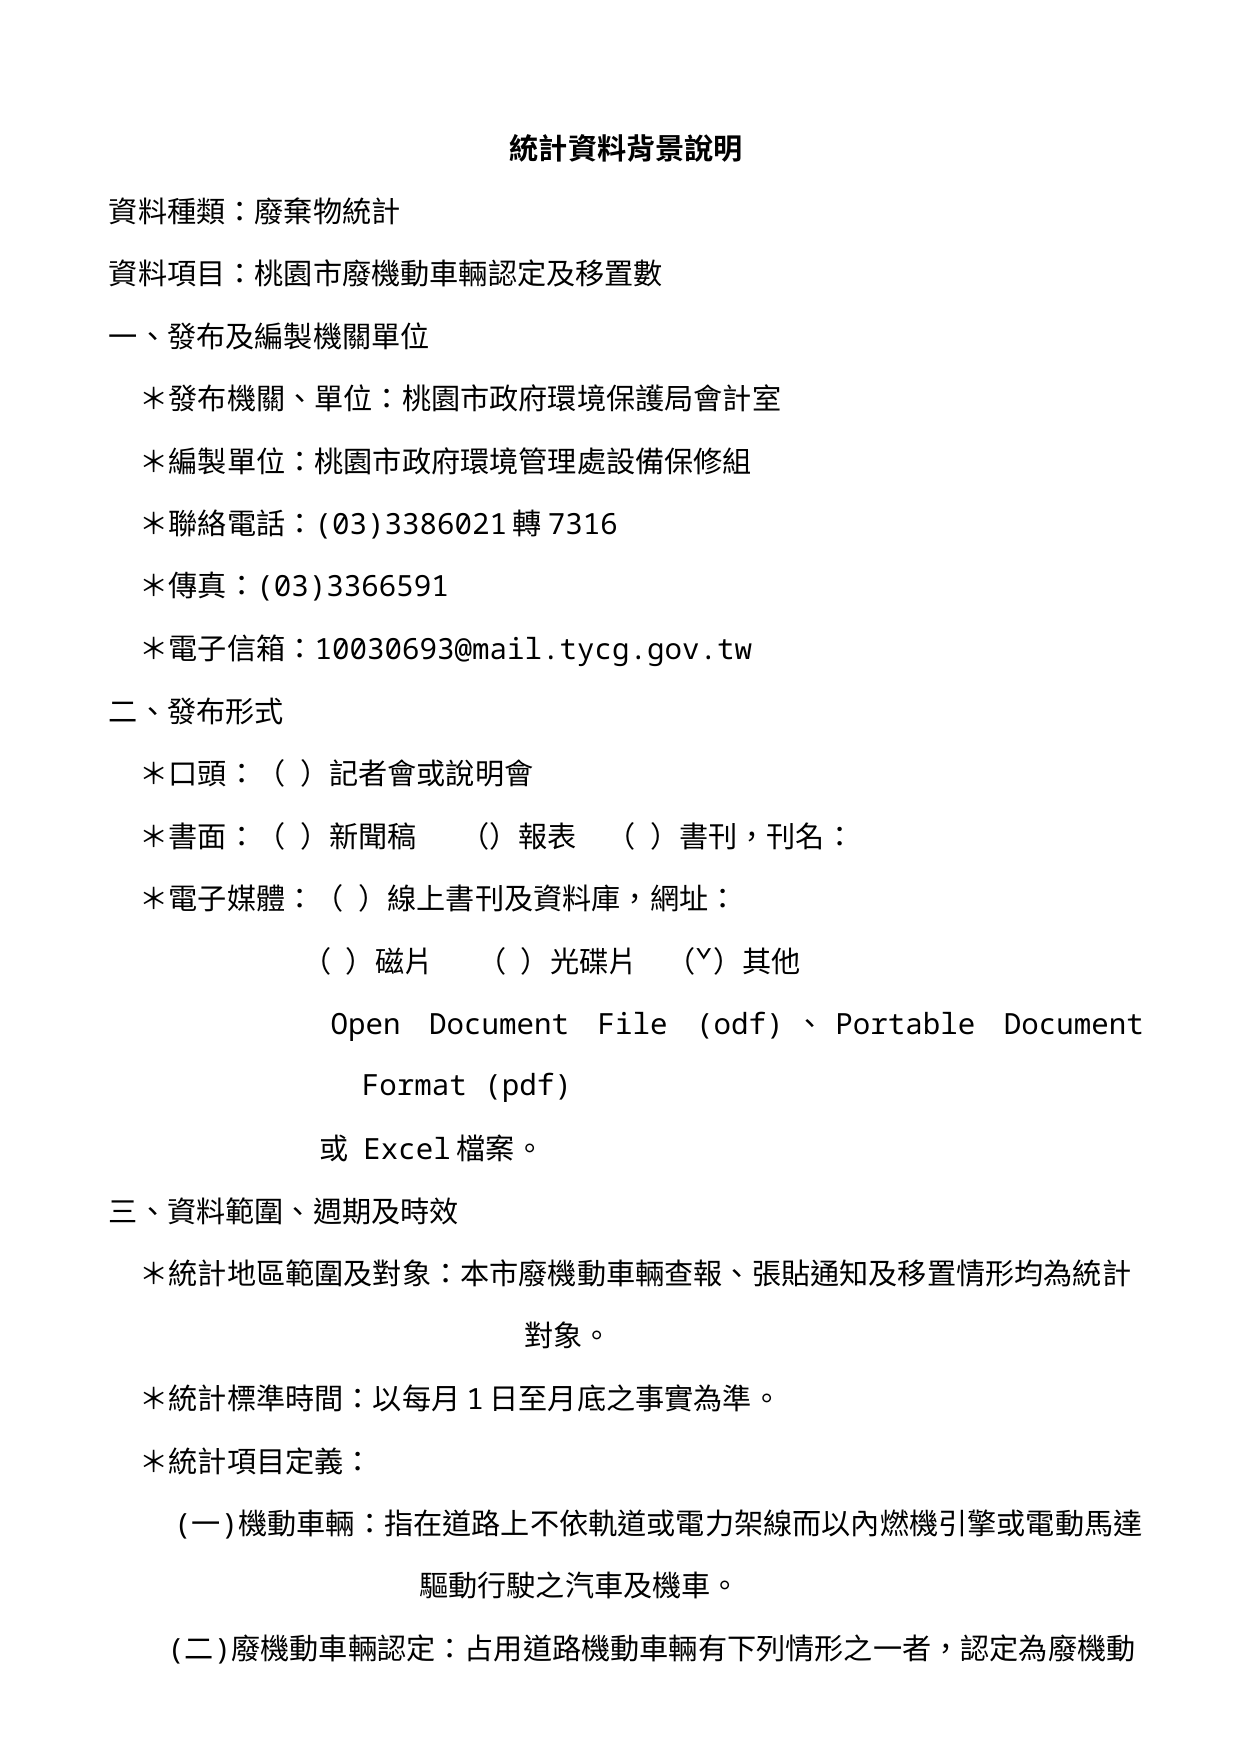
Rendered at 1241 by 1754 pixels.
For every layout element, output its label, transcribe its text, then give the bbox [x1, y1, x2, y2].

table_header 統計資料背景說明 資料種類：廢棄物統計 資料項目：桃園市廢機動車輛認定及移置數 一、發布及編製機關單位 ＊發布機關、單位：桃園市政府環境保護局會計室 ＊編製單位：桃園市政府環境管理處設備保修組 ＊聯絡電話：(03)3386021轉7316 ＊傳真：(03)3366591 ＊電子信箱：10030693@mail.tycg.gov.tw 二、發布形式 ＊口頭：（ ）記者會或說明會 ＊書面：（ ）新聞稿 （）報表 （ ）書刊，刊名： ＊電子媒體：（ ）線上書刊及資料庫，網址： （ ）磁片 （ ）光碟片 （ˇ）其他 Open Document File (odf)、Portable Document Format (pdf) 或 Excel檔案。 三、資料範圍、週期及時效 ＊統計地區範圍及對象：本市廢機動車輛查報、張貼通知及移置情形均為統計 對象。 ＊統計標準時間：以每月1日至月底之事實為準。 ＊統計項目定義： (一)機動車輛：指在道路上不依軌道或電力架線而以內燃機引擎或電動馬達 驅動行駛之汽車及機車。 (二)廢機動車輛認定：占用道路機動車輛有下列情形之一者，認定為廢機動 [98, 105, 1155, 1668]
